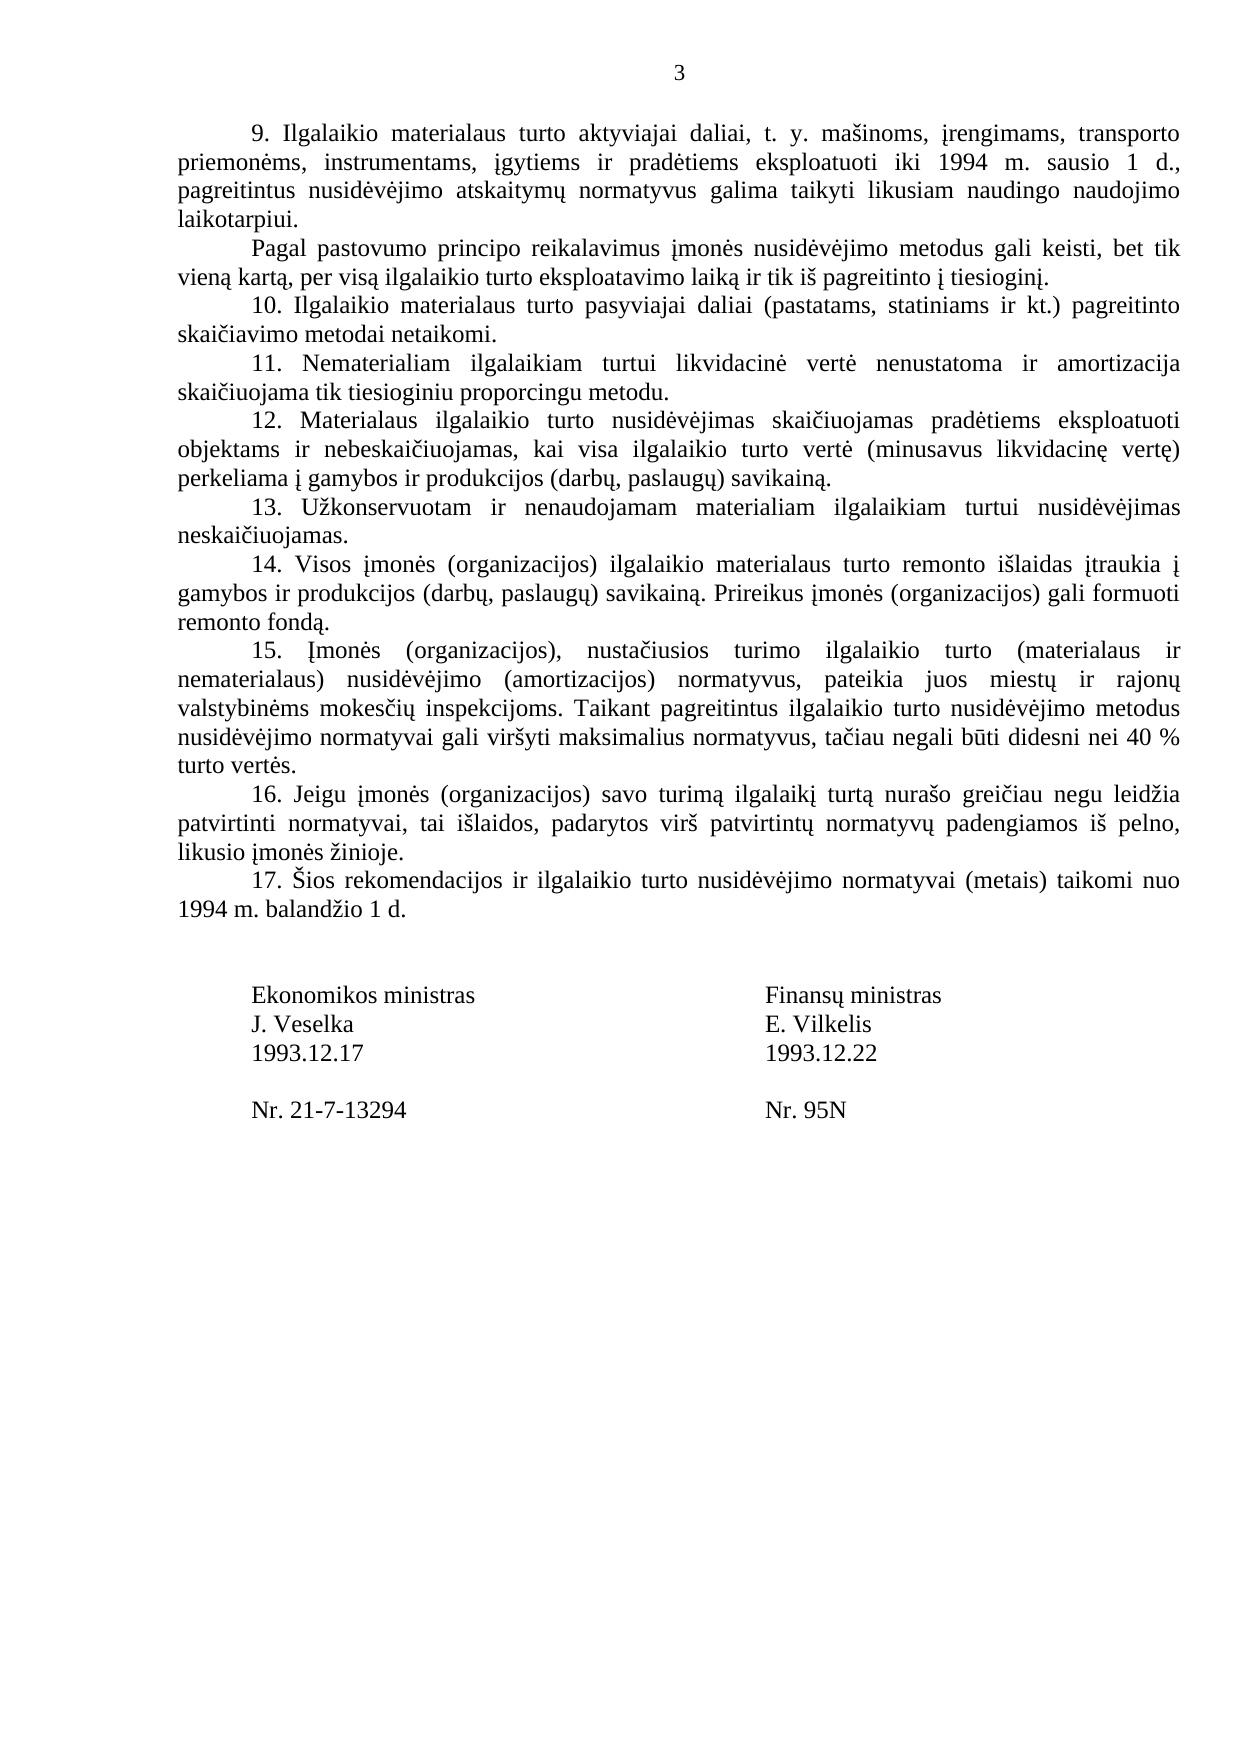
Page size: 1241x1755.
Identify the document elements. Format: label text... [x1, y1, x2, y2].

text 10. Ilgalaikio materialaus turto pasyviajai daliai (pastatams, statiniams ir kt.) pagreitinto skaičiavimo metodai netaikomi. [177, 291, 1181, 348]
text 12. Materialaus ilgalaikio turto nusidėvėjimas skaičiuojamas pradėtiems eksploatuoti objektams ir nebeskaičiuojamas, kai visa ilgalaikio turto vertė (minusavus likvidacinę vertę) perkeliama į gamybos ir produkcijos (darbų, paslaugų) savikainą. [177, 406, 1181, 492]
text 11. Nematerialiam ilgalaikiam turtui likvidacinė vertė nenustatoma ir amortizacija skaičiuojama tik tiesioginiu proporcingu metodu. [177, 348, 1181, 406]
text Ekonomikos ministras Finansų ministras [177, 981, 1181, 1009]
text 17. Šios rekomendacijos ir ilgalaikio turto nusidėvėjimo normatyvai (metais) taikomi nuo 1994 m. balandžio 1 d. [177, 866, 1181, 923]
text 1993.12.17 1993.12.22 [177, 1038, 1181, 1067]
text 9. Ilgalaikio materialaus turto aktyviajai daliai, t. y. mašinoms, įrengimams, transporto priemonėms, instrumentams, įgytiems ir pradėtiems eksploatuoti iki 1994 m. sausio 1 d., pagreitintus nusidėvėjimo atskaitymų normatyvus galima taikyti likusiam naudingo naudojimo laikotarpiui. [177, 118, 1181, 233]
text 13. Užkonservuotam ir nenaudojamam materialiam ilgalaikiam turtui nusidėvėjimas neskaičiuojamas. [177, 492, 1181, 549]
text 14. Visos įmonės (organizacijos) ilgalaikio materialaus turto remonto išlaidas įtraukia į gamybos ir produkcijos (darbų, paslaugų) savikainą. Prireikus įmonės (organizacijos) gali formuoti remonto fondą. [177, 549, 1181, 636]
text 15. Įmonės (organizacijos), nustačiusios turimo ilgalaikio turto (materialaus ir nematerialaus) nusidėvėjimo (amortizacijos) normatyvus, pateikia juos miestų ir rajonų valstybinėms mokesčių inspekcijoms. Taikant pagreitintus ilgalaikio turto nusidėvėjimo metodus nusidėvėjimo normatyvai gali viršyti maksimalius normatyvus, tačiau negali būti didesni nei 40 % turto vertės. [177, 636, 1181, 779]
text Nr. 21-7-13294 Nr. 95N [177, 1096, 1181, 1124]
text Pagal pastovumo principo reikalavimus įmonės nusidėvėjimo metodus gali keisti, bet tik vieną kartą, per visą ilgalaikio turto eksploatavimo laiką ir tik iš pagreitinto į tiesioginį. [177, 233, 1181, 291]
text 16. Jeigu įmonės (organizacijos) savo turimą ilgalaikį turtą nurašo greičiau negu leidžia patvirtinti normatyvai, tai išlaidos, padarytos virš patvirtintų normatyvų padengiamos iš pelno, likusio įmonės žinioje. [177, 779, 1181, 866]
text J. Veselka E. Vilkelis [177, 1009, 1181, 1038]
